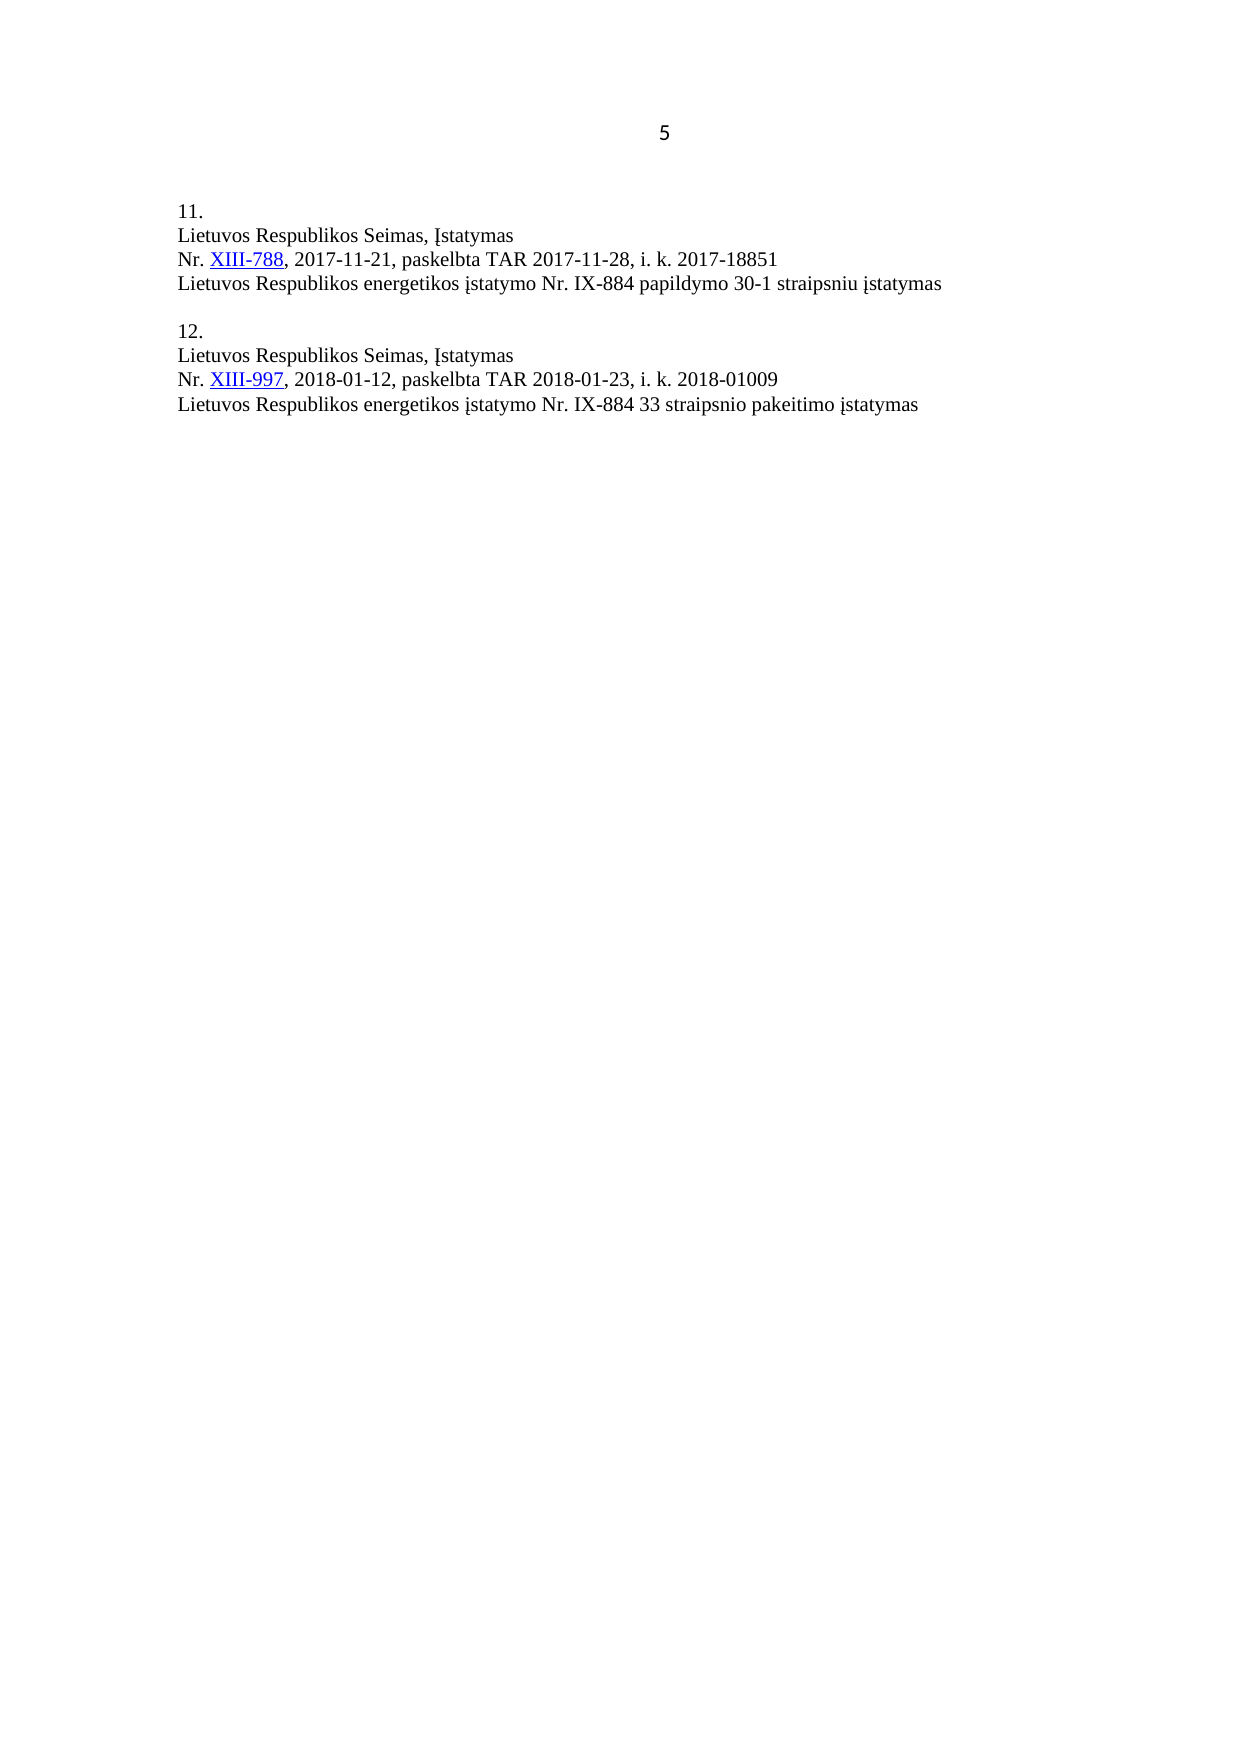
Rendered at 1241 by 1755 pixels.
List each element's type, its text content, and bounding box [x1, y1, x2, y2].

text Lietuvos Respublikos energetikos įstatymo Nr. IX-884 33 straipsnio pakeitimo įstatymas [177, 391, 1152, 416]
text Lietuvos Respublikos Seimas, Įstatymas [177, 343, 1152, 367]
text Nr. XIII-997, 2018-01-12, paskelbta TAR 2018-01-23, i. k. 2018-01009 [177, 367, 1152, 391]
text 11. [177, 199, 1152, 223]
text Lietuvos Respublikos energetikos įstatymo Nr. IX-884 papildymo 30-1 straipsniu įstatymas [177, 271, 1152, 295]
text 12. [177, 319, 1152, 343]
text Lietuvos Respublikos Seimas, Įstatymas [177, 223, 1152, 247]
text Nr. XIII-788, 2017-11-21, paskelbta TAR 2017-11-28, i. k. 2017-18851 [177, 247, 1152, 271]
